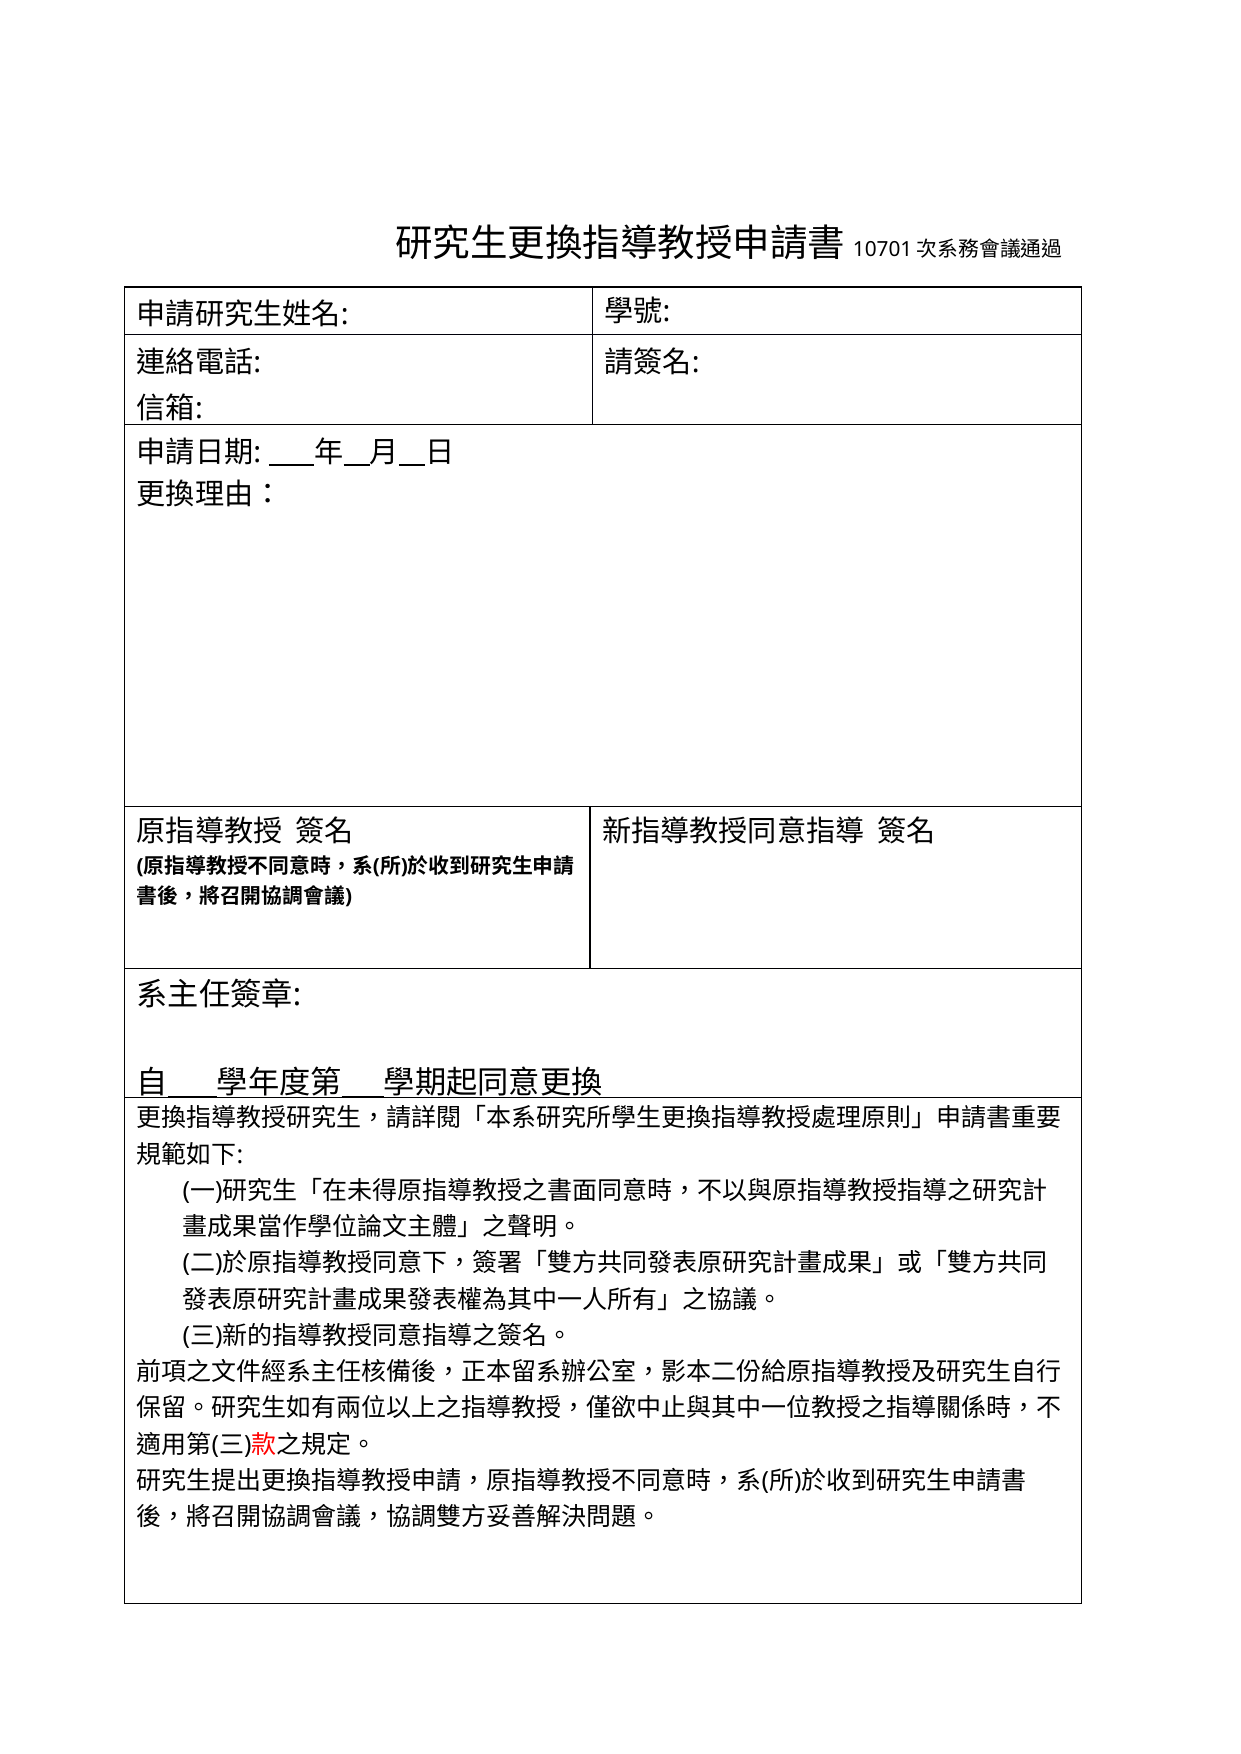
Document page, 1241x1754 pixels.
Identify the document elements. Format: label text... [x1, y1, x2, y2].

table_cell 原指導教授 簽名 (原指導教授不同意時，系(所)於收到研究生申請書後，將召開協調會議) [125, 807, 589, 968]
table_cell 新指導教授同意指導 簽名 [591, 807, 1081, 968]
table_header 申請研究生姓名: 請簽名: [125, 288, 592, 334]
table_cell 請簽名: [593, 335, 1081, 424]
table_cell 連絡電話: 信箱: [125, 335, 592, 424]
table_cell 申請日期: 年 月 日 更換理由： [125, 425, 1081, 806]
table_header 學號: [593, 288, 1081, 334]
subtitle 研究生更換指導教授申請書10701次系務會議通過 [395, 200, 1105, 271]
table_cell 系主任簽章: 自 學年度第 學期起同意更換 [125, 969, 1081, 1097]
table_cell 更換指導教授研究生，請詳閱「本系研究所學生更換指導教授處理原則」申請書重要規範如下: (一)研究生「在未得原指導教授之書面同意時，不以與原指導教授指導之研究計畫成果當作學位論文主體」之聲明。 (二)於原指導教授同意下，簽署「雙方共同發表原研究計畫成果」或「雙方共同發表原研究計畫成果發表權為其中一人所有」之協議。 (三)新的指導教授同意指導之簽名。 前項之文件經系主任核備後，正本留系辦公室，影本二份給原指導教授及研究生自行保留。研究生如有兩位以上之指導教授，僅欲中止與其中一位教授之指導關係時，不適用第(三)款之規定。 研究生提出更換指導教授申請，原指導教授不同意時，系(所)於收到研究生申請書後，將召開協調會議，協調雙方妥善解決問題。 [125, 1098, 1081, 1603]
